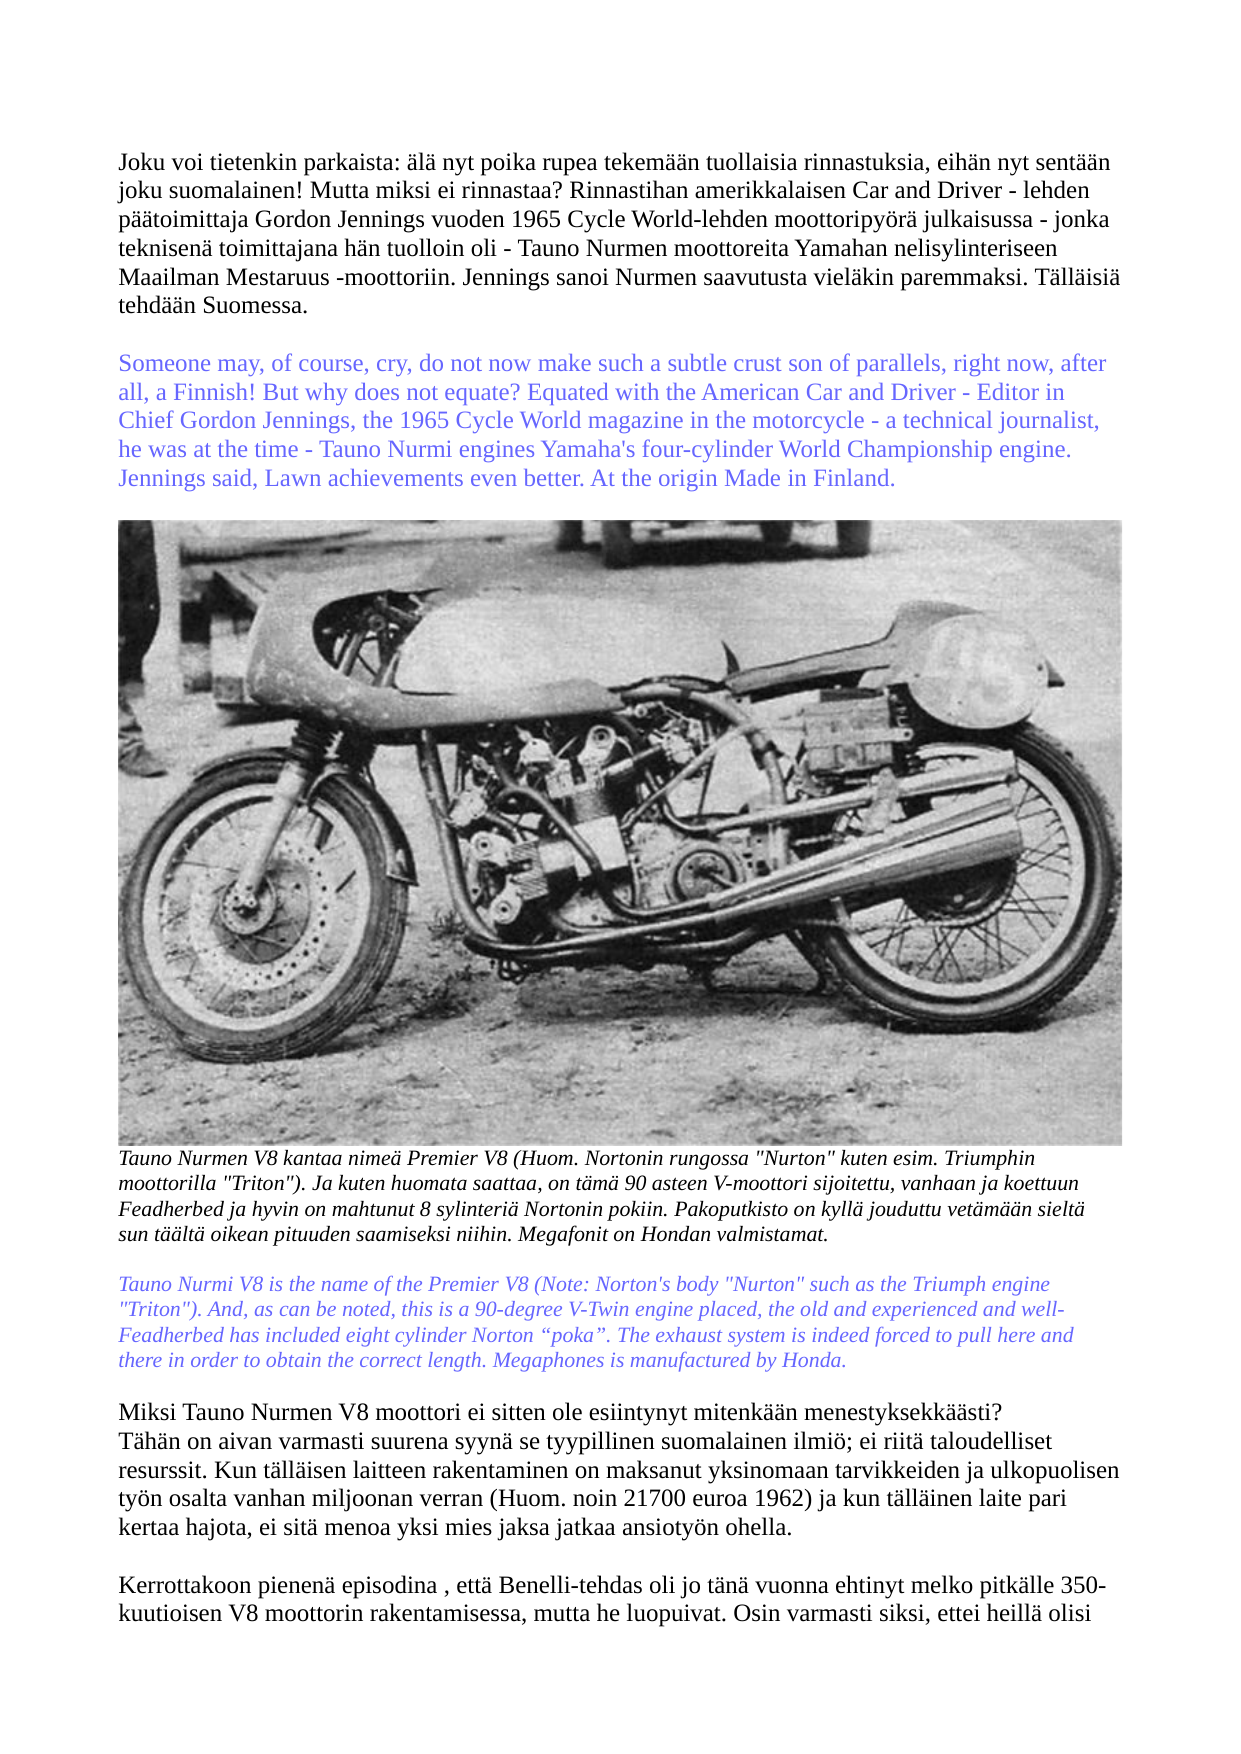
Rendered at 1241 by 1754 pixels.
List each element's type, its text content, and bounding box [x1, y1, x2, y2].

text Someone may, of course, cry, do not now make such a subtle crust son of parallels, right now, after all, a Finnish! But why does not equate? Equated with the American Car and Driver - Editor in Chief Gordon Jennings, the 1965 Cycle World magazine in the motorcycle - a technical journalist, he was at the time - Tauno Nurmi engines Yamaha's four-cylinder World Championship engine. Jennings said, Lawn achievements even better. At the origin Made ​​in Finland. [118, 348, 1122, 492]
text Tauno Nurmi V8 is the name of the Premier V8 (Note: Norton's body "Nurton" such as the Triumph engine "Triton"). And, as can be noted, this is a 90-degree V-Twin engine placed, the old and experienced and well-Feadherbed has included eight cylinder Norton “poka”. The exhaust system is indeed forced to pull here and there in order to obtain the correct length. Megaphones is manufactured by Honda. [118, 1271, 1122, 1372]
text Tähän on aivan varmasti suurena syynä se tyypillinen suomalainen ilmiö; ei riitä taloudelliset resurssit. Kun tälläisen laitteen rakentaminen on maksanut yksinomaan tarvikkeiden ja ulkopuolisen työn osalta vanhan miljoonan verran (Huom. noin 21700 euroa 1962) ja kun tälläinen laite pari kertaa hajota, ei sitä menoa yksi mies jaksa jatkaa ansiotyön ohella. [118, 1426, 1122, 1541]
picture [118, 520, 1123, 1146]
text Tauno Nurmen V8 kantaa nimeä Premier V8 (Huom. Nortonin rungossa "Nurton" kuten esim. Triumphin moottorilla "Triton"). Ja kuten huomata saattaa, on tämä 90 asteen V-moottori sijoitettu, vanhaan ja koettuun Feadherbed ja hyvin on mahtunut 8 sylinteriä Nortonin pokiin. Pakoputkisto on kyllä jouduttu vetämään sieltä sun täältä oikean pituuden saamiseksi niihin. Megafonit on Hondan valmistamat. [118, 1146, 1122, 1246]
text Kerrottakoon pienenä episodina , että Benelli-tehdas oli jo tänä vuonna ehtinyt melko pitkälle 350-kuutioisen V8 moottorin rakentamisessa, mutta he luopuivat. Osin varmasti siksi, ettei heillä olisi [118, 1570, 1122, 1627]
text Miksi Tauno Nurmen V8 moottori ei sitten ole esiintynyt mitenkään menestyksekkäästi? [118, 1397, 1122, 1426]
text Joku voi tietenkin parkaista: älä nyt poika rupea tekemään tuollaisia rinnastuksia, eihän nyt sentään joku suomalainen! Mutta miksi ei rinnastaa? Rinnastihan amerikkalaisen Car and Driver - lehden päätoimittaja Gordon Jennings vuoden 1965 Cycle World-lehden moottoripyörä julkaisussa - jonka teknisenä toimittajana hän tuolloin oli - Tauno Nurmen moottoreita Yamahan nelisylinteriseen Maailman Mestaruus -moottoriin. Jennings sanoi Nurmen saavutusta vieläkin paremmaksi. Tälläisiä tehdään Suomessa. [118, 147, 1122, 319]
